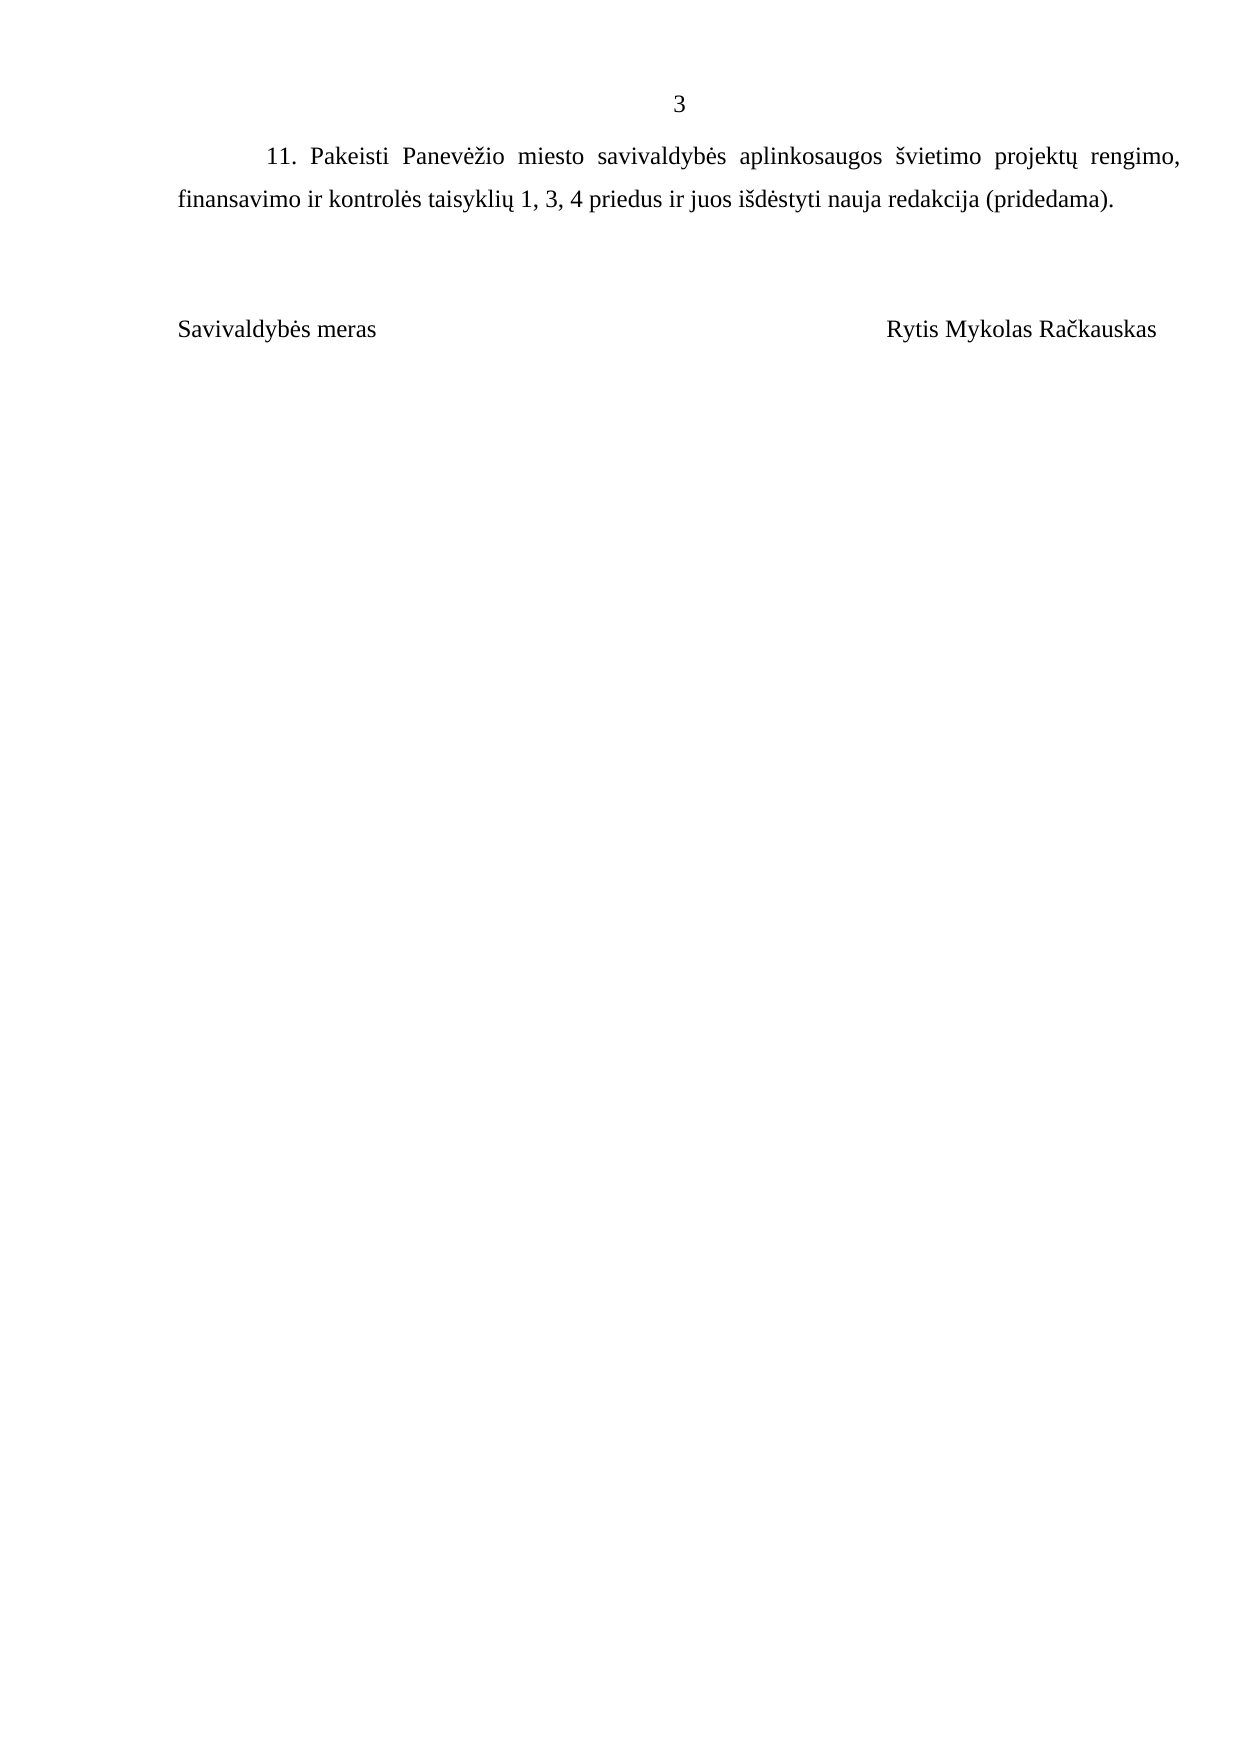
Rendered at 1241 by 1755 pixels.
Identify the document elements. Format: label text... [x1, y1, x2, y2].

text 11. Pakeisti Panevėžio miesto savivaldybės aplinkosaugos švietimo projektų rengimo, finansavimo ir kontrolės taisyklių 1, 3, 4 priedus ir juos išdėstyti nauja redakcija (pridedama). [177, 141, 1181, 213]
text Savivaldybės meras Rytis Mykolas Račkauskas [177, 314, 1181, 343]
